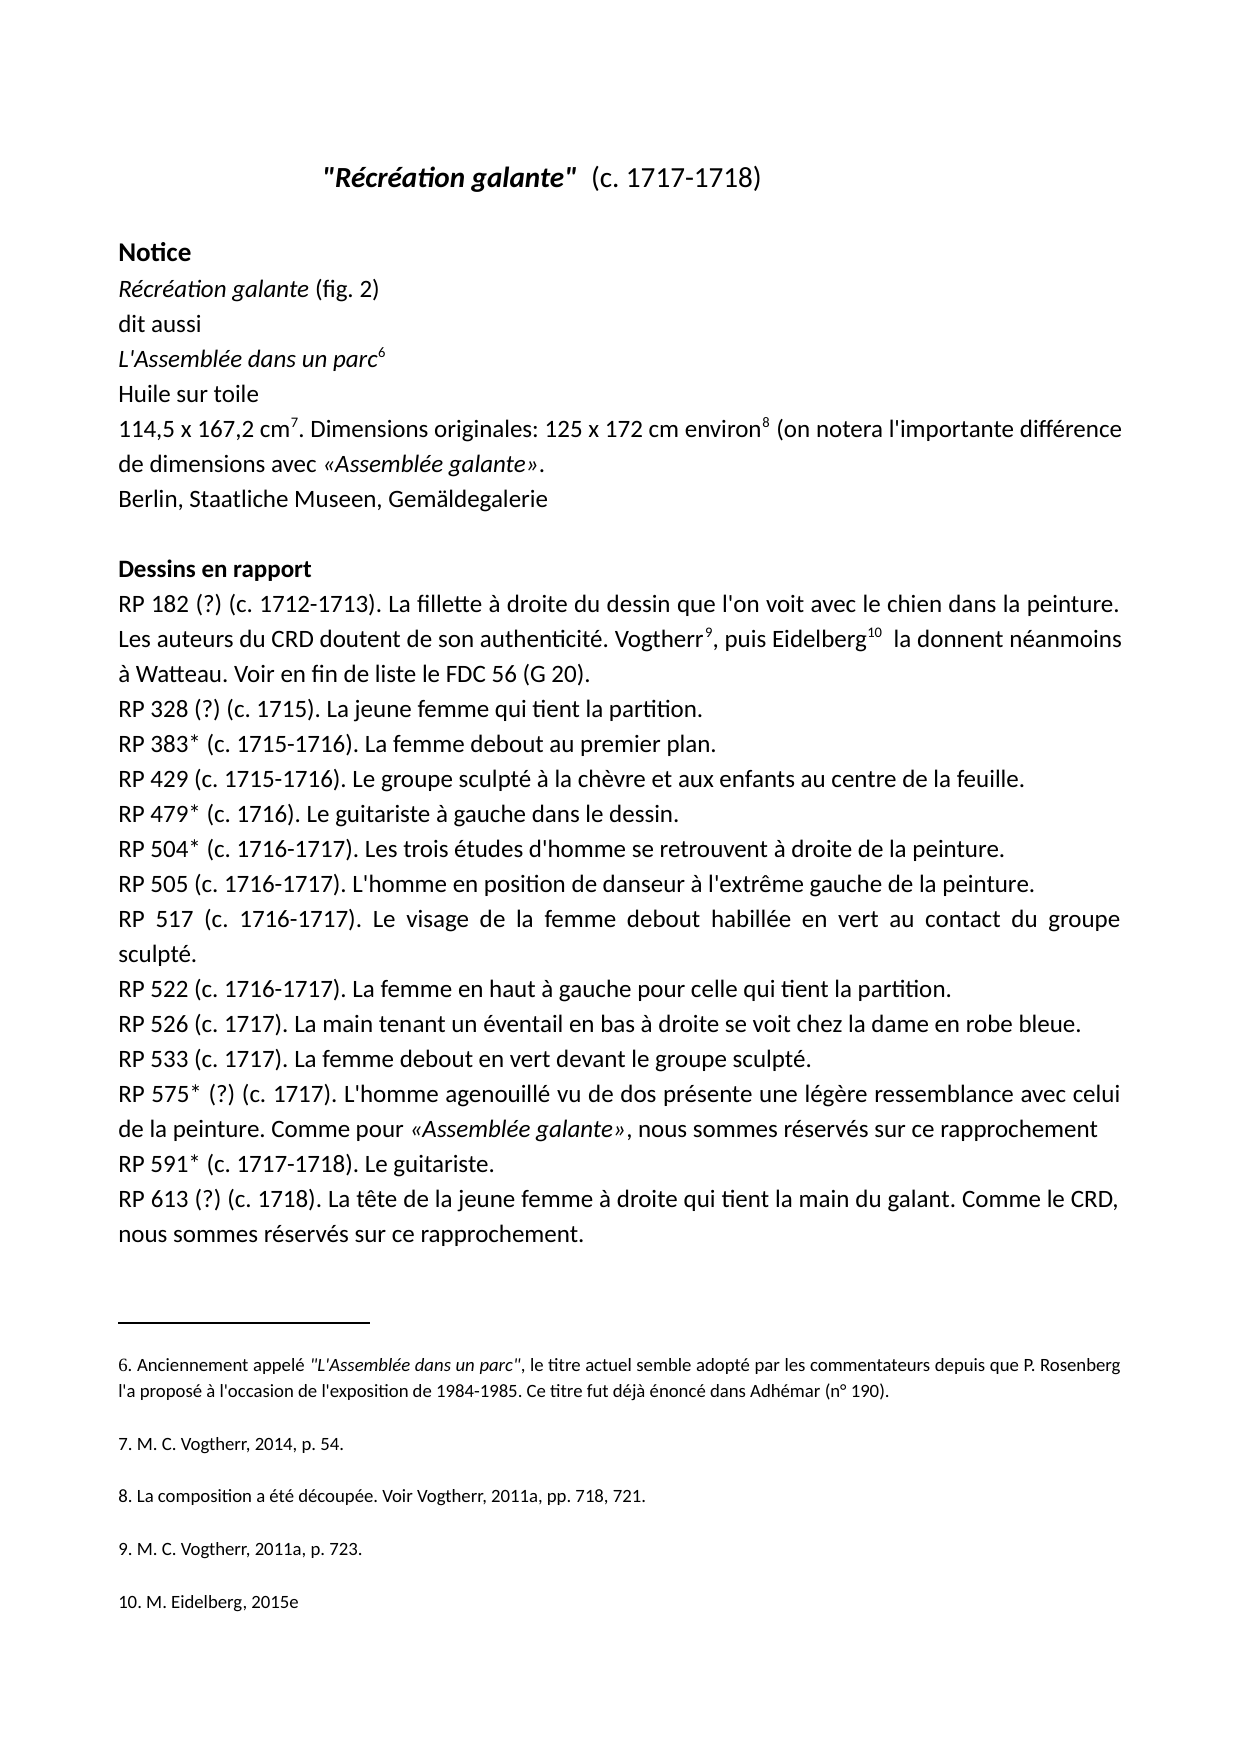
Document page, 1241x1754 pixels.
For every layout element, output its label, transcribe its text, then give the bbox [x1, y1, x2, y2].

text RP 526 (c. 1717). La main tenant un éventail en bas à droite se voit chez la dame en robe bleue. [118, 1008, 1122, 1038]
text Récréation galante (fig. 2) [118, 273, 1122, 303]
text RP 182 (?) (c. 1712-1713). La fillette à droite du dessin que l'on voit avec le chien dans la peinture. Les auteurs du CRD doutent de son authenticité. Vogtherr, puis Eidelberg la donnent néanmoins à Watteau. Voir en fin de liste le FDC 56 (G 20). [118, 588, 1122, 688]
text . La composition a été découpée. Voir Vogtherr, 2011a, pp. 718, 721. [118, 1484, 1122, 1507]
text RP 591* (c. 1717-1718). Le guitariste. [118, 1148, 1122, 1178]
text "Récréation galante" (c. 1717-1718) [118, 159, 1122, 195]
text RP 479* (c. 1716). Le guitariste à gauche dans le dessin. [118, 798, 1122, 828]
text Berlin, Staatliche Museen, Gemäldegalerie [118, 483, 1122, 513]
text dit aussi [118, 308, 1122, 338]
text RP 504* (c. 1716-1717). Les trois études d'homme se retrouvent à droite de la peinture. [118, 833, 1122, 863]
text . Anciennement appelé "L'Assemblée dans un parc", le titre actuel semble adopté par les commentateurs depuis que P. Rosenberg l'a proposé à l'occasion de l'exposition de 1984-1985. Ce titre fut déjà énoncé dans Adhémar (n° 190). [118, 1353, 1122, 1402]
text Huile sur toile [118, 378, 1122, 408]
text Dessins en rapport [118, 553, 1122, 583]
text RP 575* (?) (c. 1717). L'homme agenouillé vu de dos présente une légère ressemblance avec celui de la peinture. Comme pour «Assemblée galante», nous sommes réservés sur ce rapprochement [118, 1078, 1122, 1143]
text L'Assemblée dans un parc [118, 343, 1122, 373]
text 114,5 x 167,2 cm. Dimensions originales: 125 x 172 cm environ (on notera l'importante différence de dimensions avec «Assemblée galante». [118, 413, 1122, 478]
text RP 429 (c. 1715-1716). Le groupe sculpté à la chèvre et aux enfants au centre de la feuille. [118, 763, 1122, 793]
text Notice [118, 235, 1122, 268]
text . M. C. Vogtherr, 2014, p. 54. [118, 1432, 1122, 1455]
text . M. C. Vogtherr, 2011a, p. 723. [118, 1537, 1122, 1560]
text RP 505 (c. 1716-1717). L'homme en position de danseur à l'extrême gauche de la peinture. [118, 868, 1122, 898]
text RP 328 (?) (c. 1715). La jeune femme qui tient la partition. [118, 693, 1122, 723]
text RP 613 (?) (c. 1718). La tête de la jeune femme à droite qui tient la main du galant. Comme le CRD, nous sommes réservés sur ce rapprochement. [118, 1183, 1122, 1248]
text RP 517 (c. 1716-1717). Le visage de la femme debout habillée en vert au contact du groupe sculpté. [118, 903, 1122, 968]
text . M. Eidelberg, 2015e [118, 1590, 1122, 1613]
text RP 533 (c. 1717). La femme debout en vert devant le groupe sculpté. [118, 1043, 1122, 1073]
text RP 522 (c. 1716-1717). La femme en haut à gauche pour celle qui tient la partition. [118, 973, 1122, 1003]
text RP 383* (c. 1715-1716). La femme debout au premier plan. [118, 728, 1122, 758]
